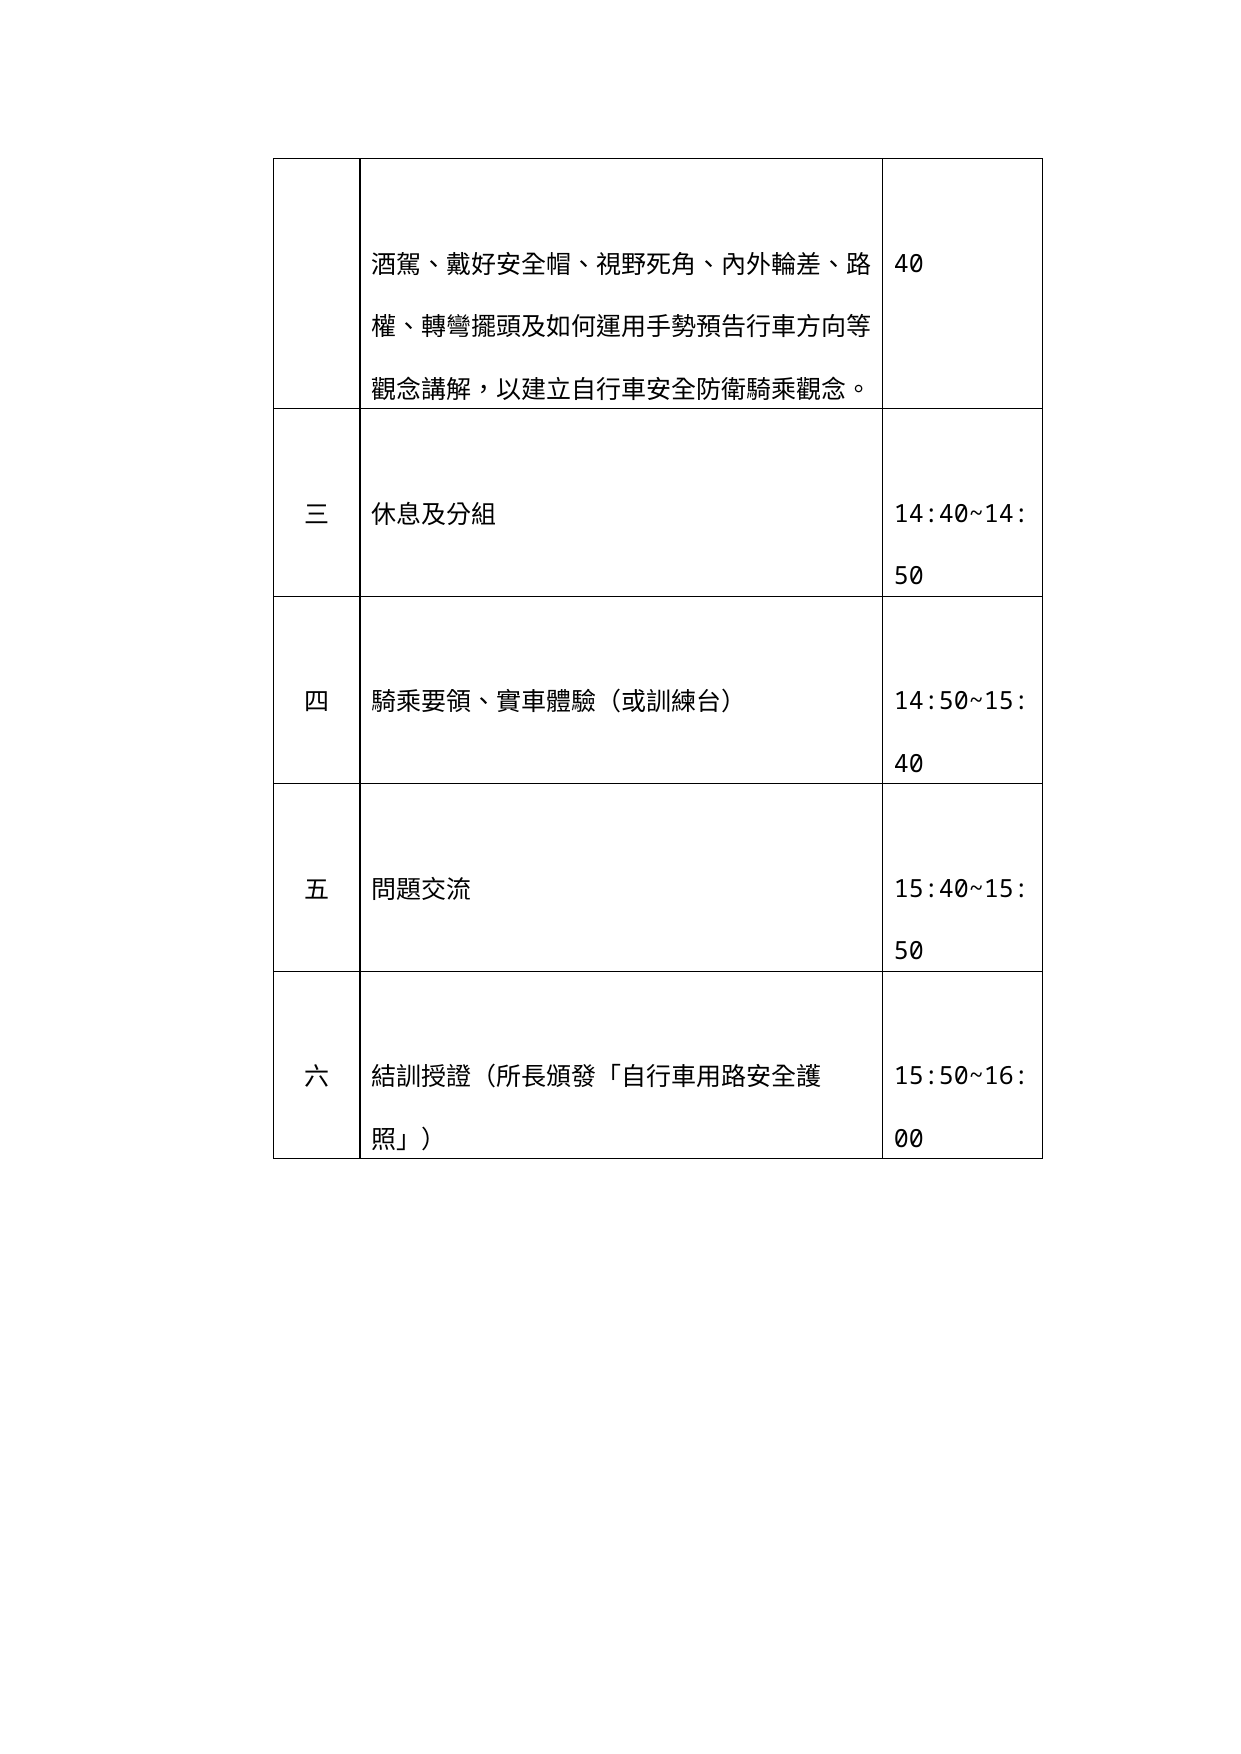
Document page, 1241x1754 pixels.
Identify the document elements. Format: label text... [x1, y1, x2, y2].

table_cell 結訓授證（所長頒發「自行車用路安全護照」） [361, 972, 882, 1158]
table_cell 15:40~15:50 [883, 784, 1042, 971]
table_cell 六 [274, 972, 359, 1158]
table_cell 40 [883, 159, 1042, 408]
table_cell 14:50~15:40 [883, 597, 1042, 783]
table_cell 問題交流 [361, 784, 882, 971]
table_cell 騎乘要領、實車體驗（或訓練台） [361, 597, 882, 783]
table_cell [274, 159, 359, 408]
table_cell 四 [274, 597, 359, 783]
table_cell 五 [274, 784, 359, 971]
table_cell 三 [274, 409, 359, 596]
table_cell 休息及分組 [361, 409, 882, 596]
table_cell 14:40~14:50 [883, 409, 1042, 596]
table_cell 酒駕、戴好安全帽、視野死角、內外輪差、路權、轉彎擺頭及如何運用手勢預告行車方向等觀念講解，以建立自行車安全防衛騎乘觀念。 [361, 159, 882, 408]
table_cell 15:50~16:00 [883, 972, 1042, 1158]
